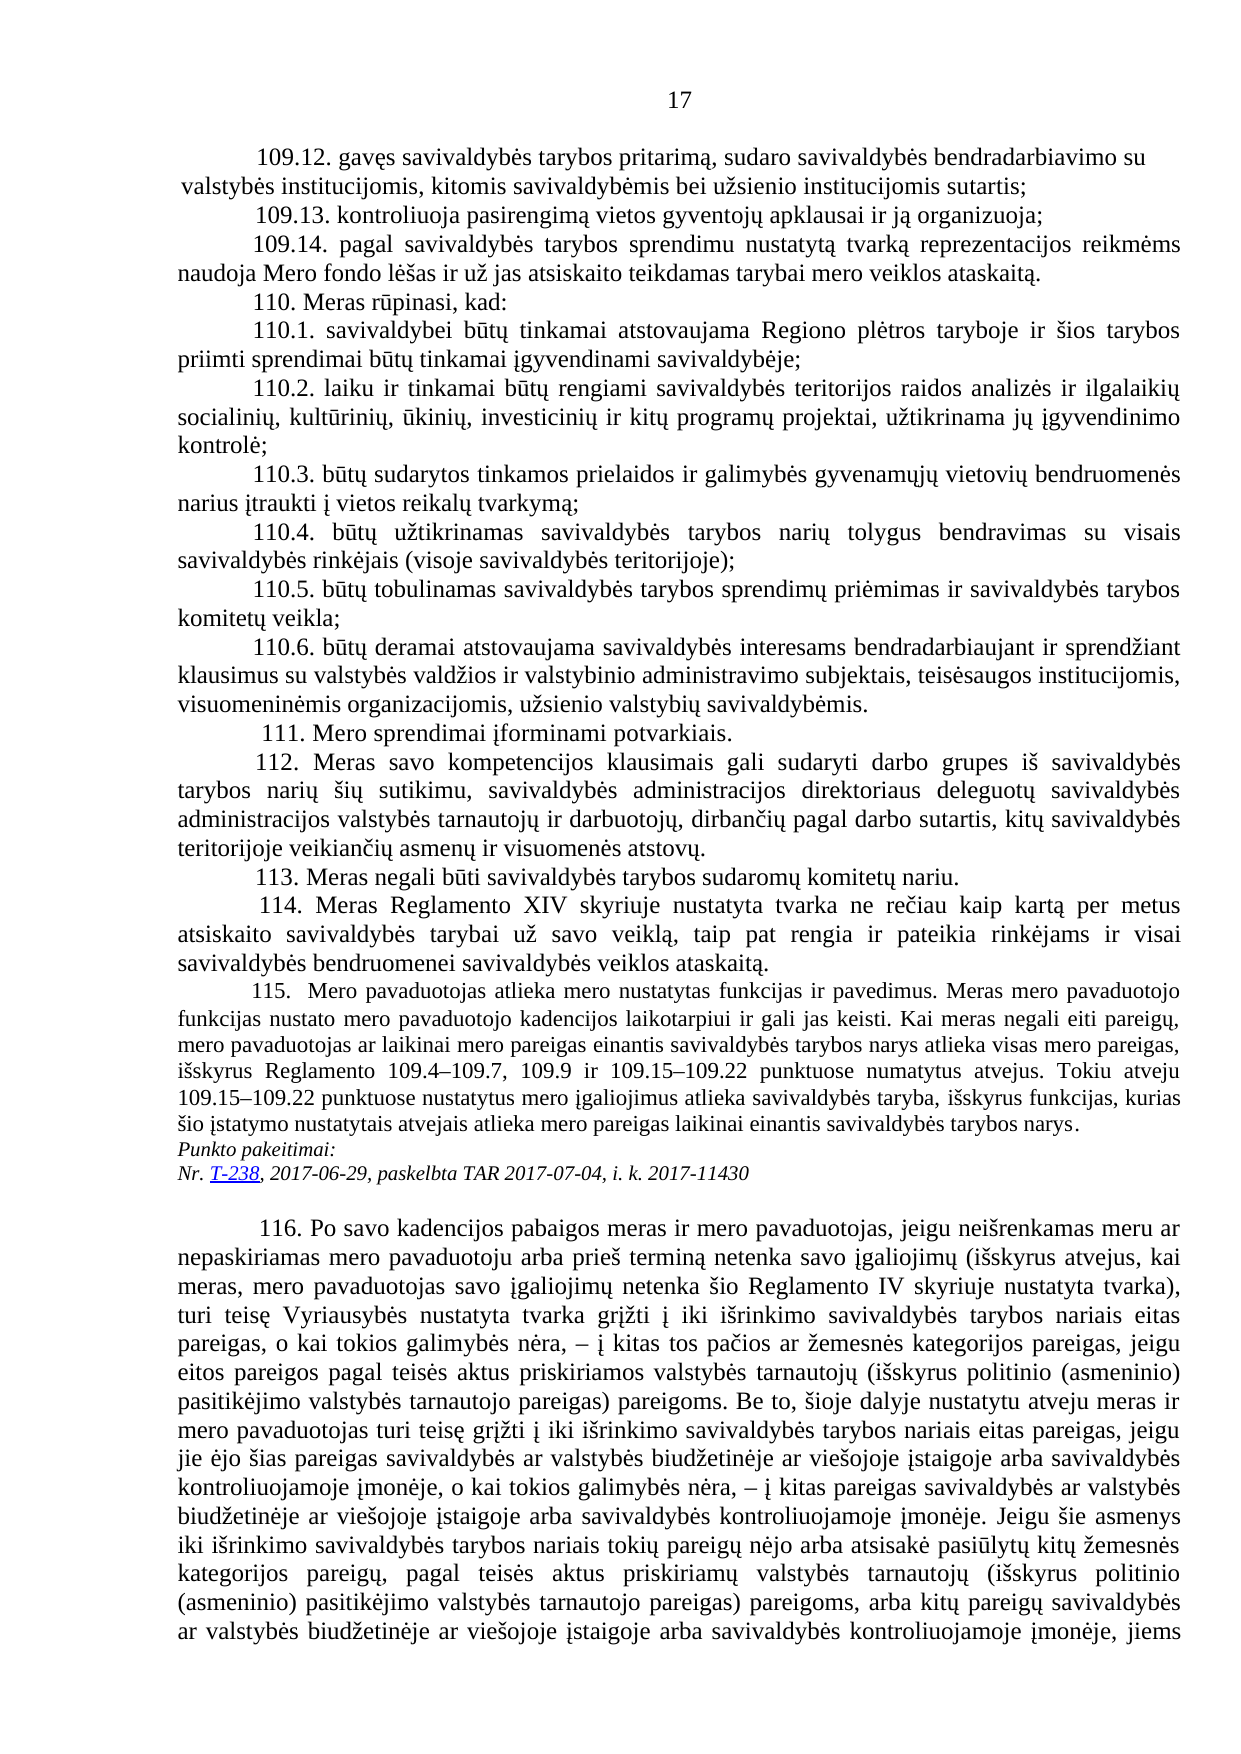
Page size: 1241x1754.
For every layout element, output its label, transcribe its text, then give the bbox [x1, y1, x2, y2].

text 110.2. laiku ir tinkamai būtų rengiami savivaldybės teritorijos raidos analizės ir ilgalaikių socialinių, kultūrinių, ūkinių, investicinių ir kitų programų projektai, užtikrinama jų įgyvendinimo kontrolė; [177, 373, 1181, 459]
text 110.1. savivaldybei būtų tinkamai atstovaujama Regiono plėtros taryboje ir šios tarybos priimti sprendimai būtų tinkamai įgyvendinami savivaldybėje; [177, 315, 1181, 373]
text 110.5. būtų tobulinamas savivaldybės tarybos sprendimų priėmimas ir savivaldybės tarybos komitetų veikla; [177, 574, 1181, 632]
text 110.3. būtų sudarytos tinkamos prielaidos ir galimybės gyvenamųjų vietovių bendruomenės narius įtraukti į vietos reikalų tvarkymą; [177, 459, 1181, 517]
text 113. Meras negali būti savivaldybės tarybos sudaromų komitetų nariu. [255, 862, 1181, 890]
text 111. Mero sprendimai įforminami potvarkiais. [255, 718, 1181, 747]
text 110. Meras rūpinasi, kad: [177, 287, 1181, 315]
text Nr. T-238, 2017-06-29, paskelbta TAR 2017-07-04, i. k. 2017-11430 [177, 1161, 1181, 1185]
text Punkto pakeitimai: [177, 1137, 1181, 1161]
text 109.14. pagal savivaldybės tarybos sprendimu nustatytą tvarką reprezentacijos reikmėms naudoja Mero fondo lėšas ir už jas atsiskaito teikdamas tarybai mero veiklos ataskaitą. [177, 229, 1181, 287]
text 110.4. būtų užtikrinamas savivaldybės tarybos narių tolygus bendravimas su visais savivaldybės rinkėjais (visoje savivaldybės teritorijoje); [177, 517, 1181, 574]
text 114. Meras Reglamento XIV skyriuje nustatyta tvarka ne rečiau kaip kartą per metus atsiskaito savivaldybės tarybai už savo veiklą, taip pat rengia ir pateikia rinkėjams ir visai savivaldybės bendruomenei savivaldybės veiklos ataskaitą. [177, 890, 1181, 977]
text 115. Mero pavaduotojas atlieka mero nustatytas funkcijas ir pavedimus. Meras mero pavaduotojo funkcijas nustato mero pavaduotojo kadencijos laikotarpiui ir gali jas keisti. Kai meras negali eiti pareigų, mero pavaduotojas ar laikinai mero pareigas einantis savivaldybės tarybos narys atlieka visas mero pareigas, išskyrus Reglamento 109.4–109.7, 109.9 ir 109.15–109.22 punktuose numatytus atvejus. Tokiu atveju 109.15–109.22 punktuose nustatytus mero įgaliojimus atlieka savivaldybės taryba, išskyrus funkcijas, kurias šio įstatymo nustatytais atvejais atlieka mero pareigas laikinai einantis savivaldybės tarybos narys. [177, 977, 1181, 1137]
text 116. Po savo kadencijos pabaigos meras ir mero pavaduotojas, jeigu neišrenkamas meru ar nepaskiriamas mero pavaduotoju arba prieš terminą netenka savo įgaliojimų (išskyrus atvejus, kai meras, mero pavaduotojas savo įgaliojimų netenka šio Reglamento IV skyriuje nustatyta tvarka), turi teisę Vyriausybės nustatyta tvarka grįžti į iki išrinkimo savivaldybės tarybos nariais eitas pareigas, o kai tokios galimybės nėra, – į kitas tos pačios ar žemesnės kategorijos pareigas, jeigu eitos pareigos pagal teisės aktus priskiriamos valstybės tarnautojų (išskyrus politinio (asmeninio) pasitikėjimo valstybės tarnautojo pareigas) pareigoms. Be to, šioje dalyje nustatytu atveju meras ir mero pavaduotojas turi teisę grįžti į iki išrinkimo savivaldybės tarybos nariais eitas pareigas, jeigu jie ėjo šias pareigas savivaldybės ar valstybės biudžetinėje ar viešojoje įstaigoje arba savivaldybės kontroliuojamoje įmonėje, o kai tokios galimybės nėra, – į kitas pareigas savivaldybės ar valstybės biudžetinėje ar viešojoje įstaigoje arba savivaldybės kontroliuojamoje įmonėje. Jeigu šie asmenys iki išrinkimo savivaldybės tarybos nariais tokių pareigų nėjo arba atsisakė pasiūlytų kitų žemesnės kategorijos pareigų, pagal teisės aktus priskiriamų valstybės tarnautojų (išskyrus politinio (asmeninio) pasitikėjimo valstybės tarnautojo pareigas) pareigoms, arba kitų pareigų savivaldybės ar valstybės biudžetinėje ar viešojoje įstaigoje arba savivaldybės kontroliuojamoje įmonėje, jiems [177, 1213, 1181, 1645]
text 109.12. gavęs savivaldybės tarybos pritarimą, sudaro savivaldybės bendradarbiavimo su valstybės institucijomis, kitomis savivaldybėmis bei užsienio institucijomis sutartis; [181, 142, 1178, 200]
text 112. Meras savo kompetencijos klausimais gali sudaryti darbo grupes iš savivaldybės tarybos narių šių sutikimu, savivaldybės administracijos direktoriaus deleguotų savivaldybės administracijos valstybės tarnautojų ir darbuotojų, dirbančių pagal darbo sutartis, kitų savivaldybės teritorijoje veikiančių asmenų ir visuomenės atstovų. [177, 747, 1181, 862]
text 109.13. kontroliuoja pasirengimą vietos gyventojų apklausai ir ją organizuoja; [177, 200, 1181, 229]
text 110.6. būtų deramai atstovaujama savivaldybės interesams bendradarbiaujant ir sprendžiant klausimus su valstybės valdžios ir valstybinio administravimo subjektais, teisėsaugos institucijomis, visuomeninėmis organizacijomis, užsienio valstybių savivaldybėmis. [177, 632, 1181, 718]
